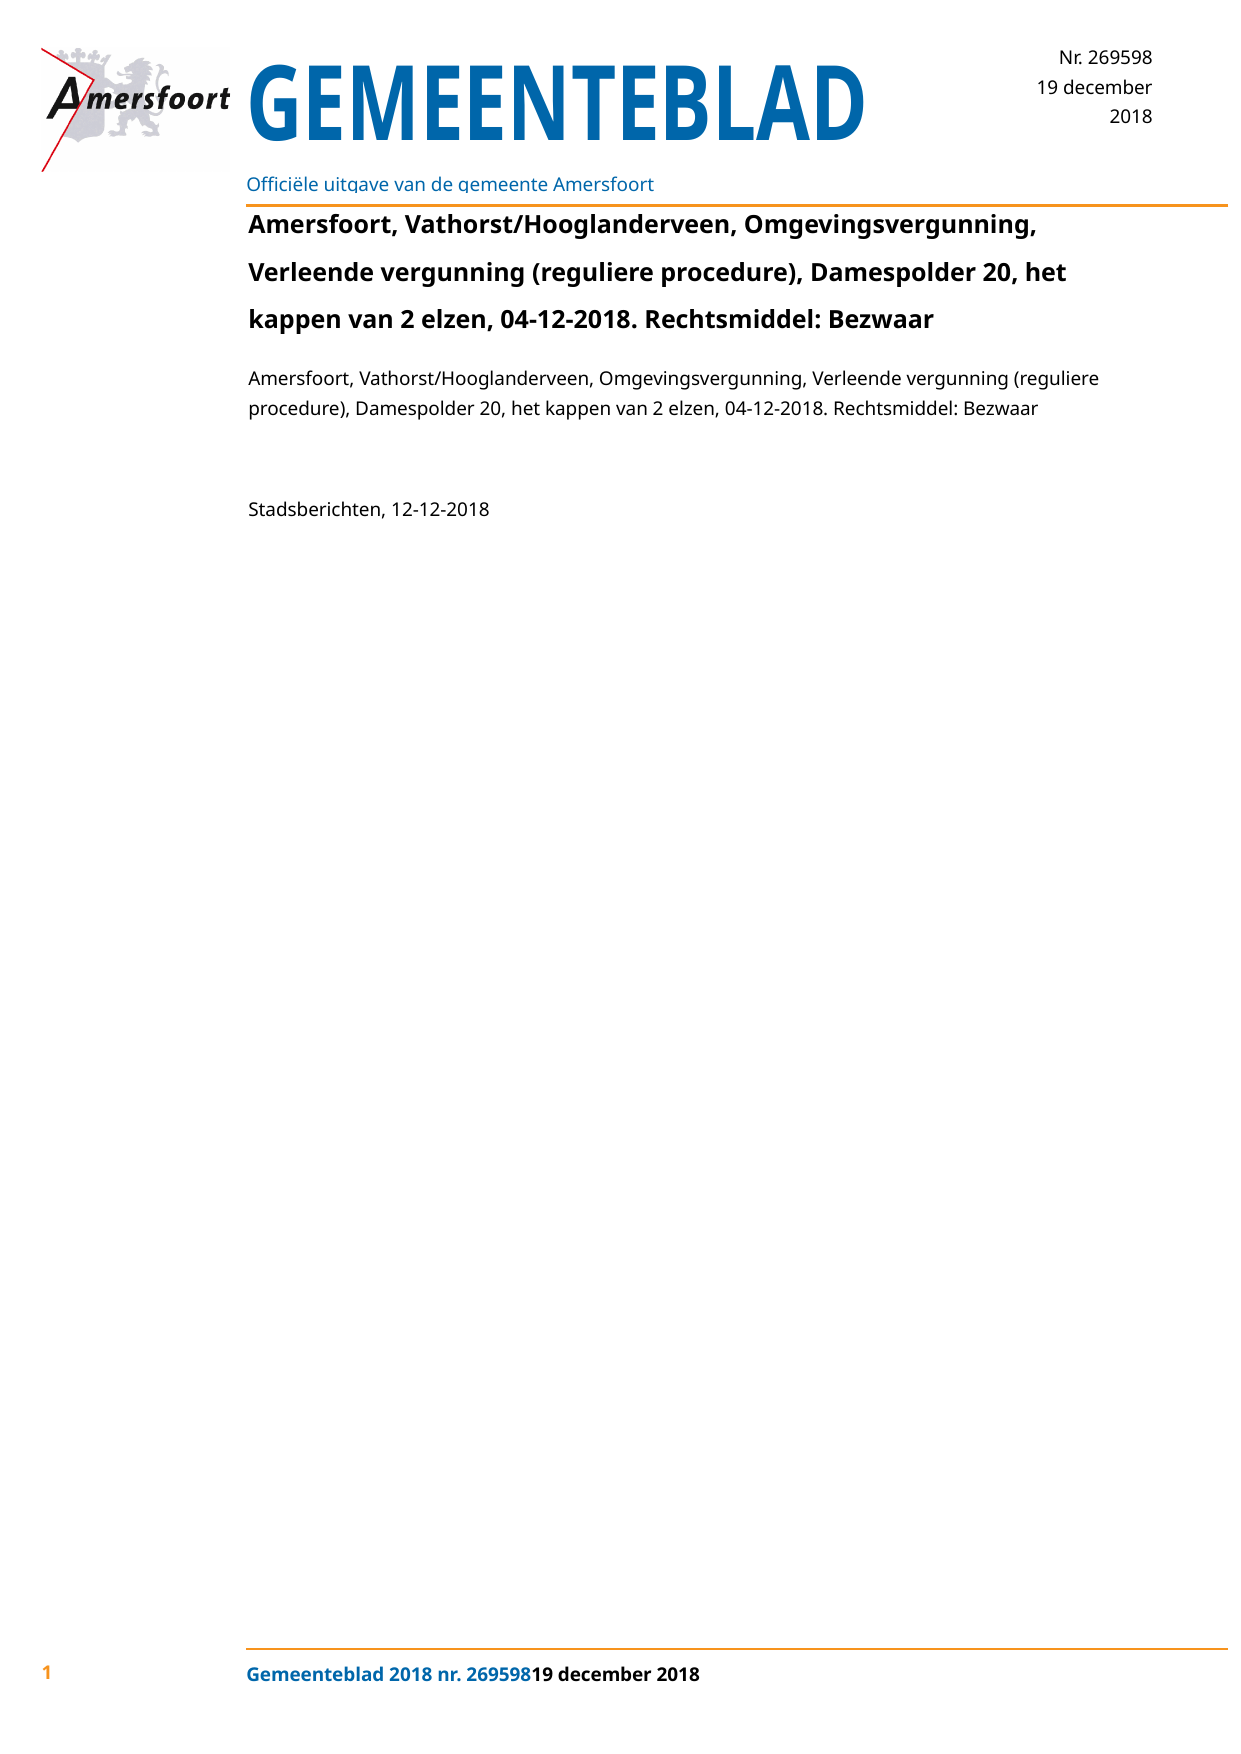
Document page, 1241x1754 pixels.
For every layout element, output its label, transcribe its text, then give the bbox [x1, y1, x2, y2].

text Stadsberichten, 12-12-2018 [248, 496, 1152, 522]
text Amersfoort, Vathorst/Hooglanderveen, Omgevingsvergunning, Verleende vergunning (reguliere procedure), Damespolder 20, het kappen van 2 elzen, 04-12-2018. Rechtsmiddel: Bezwaar [248, 366, 1152, 421]
picture [41, 47, 231, 172]
text Amersfoort, Vathorst/Hooglanderveen, Omgevingsvergunning, Verleende vergunning (reguliere procedure), Damespolder 20, het kappen van 2 elzen, 04-12-2018. Rechtsmiddel: Bezwaar [248, 207, 1152, 336]
